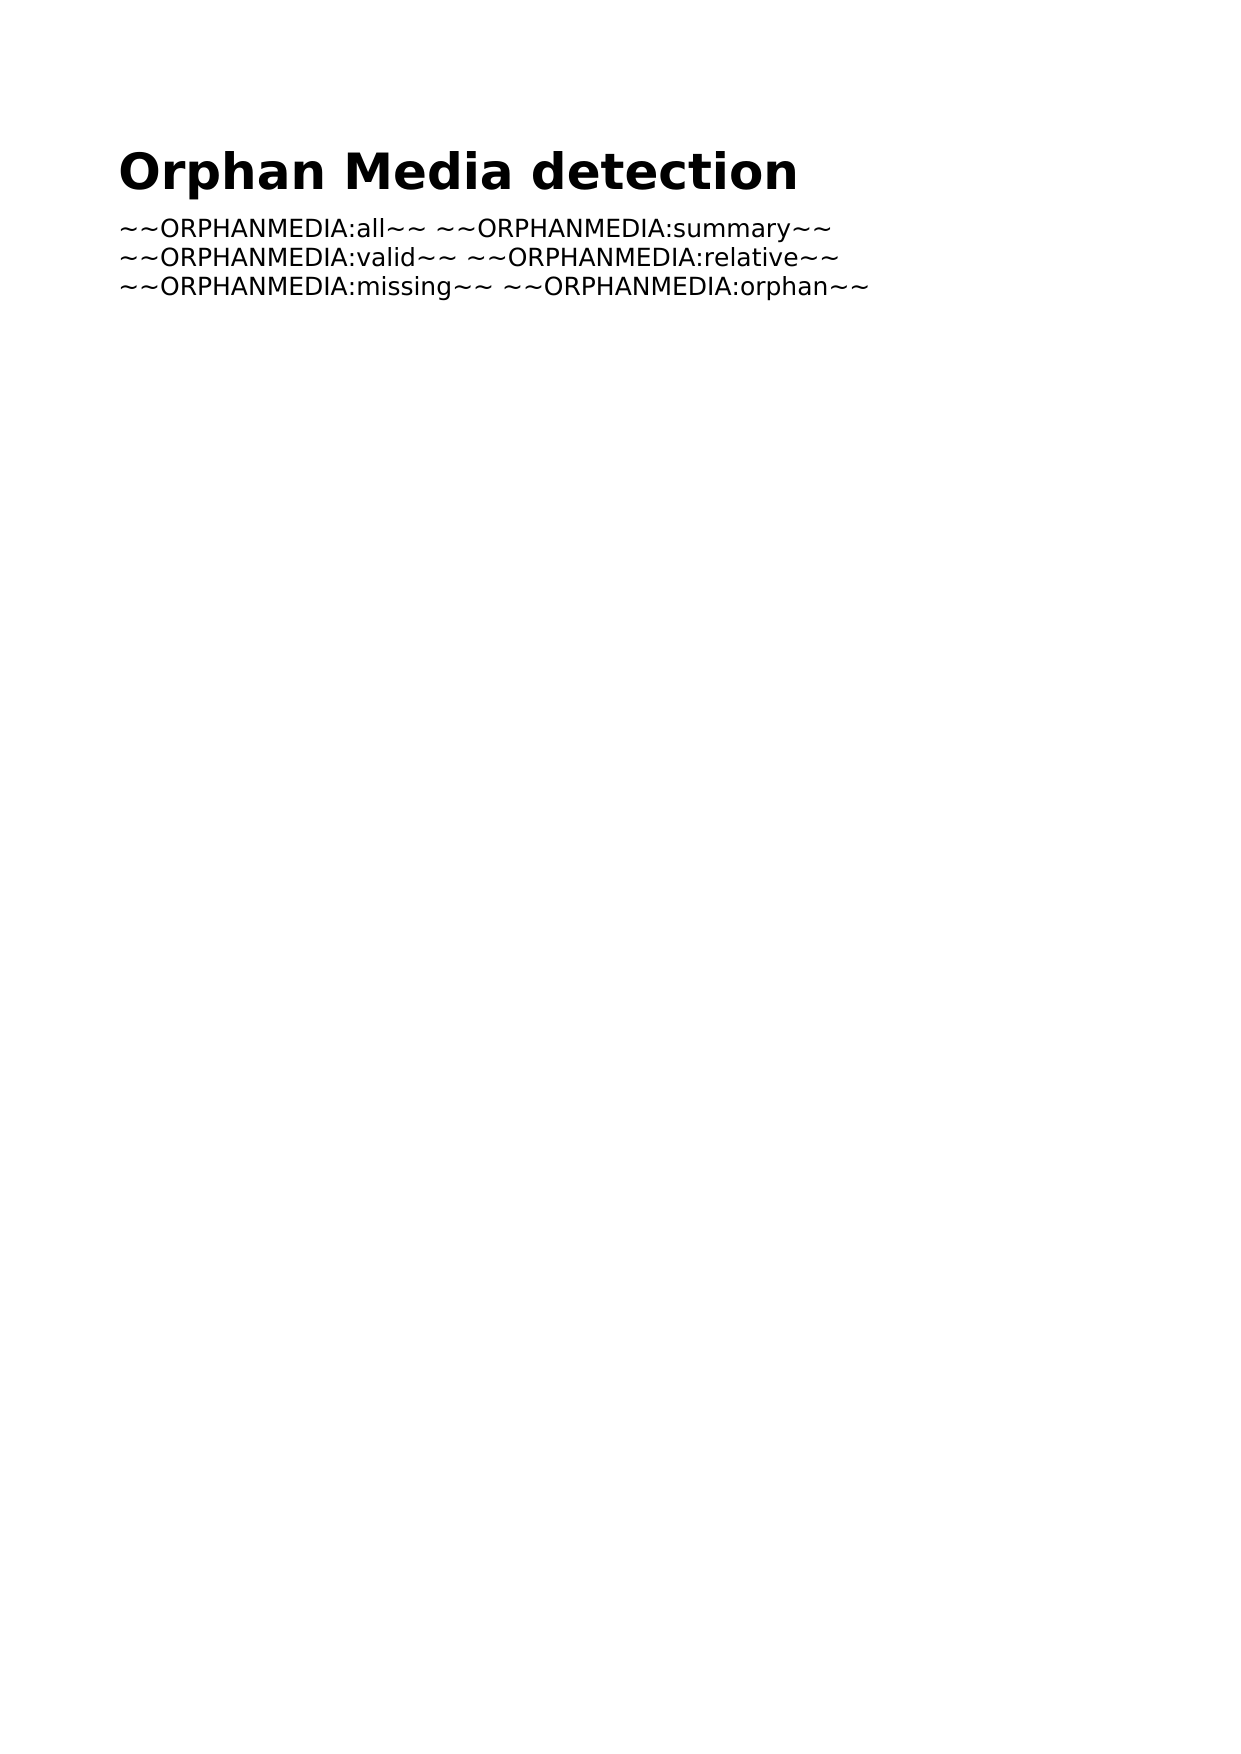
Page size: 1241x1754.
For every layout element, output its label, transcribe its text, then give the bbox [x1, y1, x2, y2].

subtitle Orphan Media detection [118, 143, 1122, 201]
text ~~ORPHANMEDIA:all~~ ~~ORPHANMEDIA:summary~~ ~~ORPHANMEDIA:valid~~ ~~ORPHANMEDIA:relative~~ ~~ORPHANMEDIA:missing~~ ~~ORPHANMEDIA:orphan~~ [118, 214, 1122, 301]
